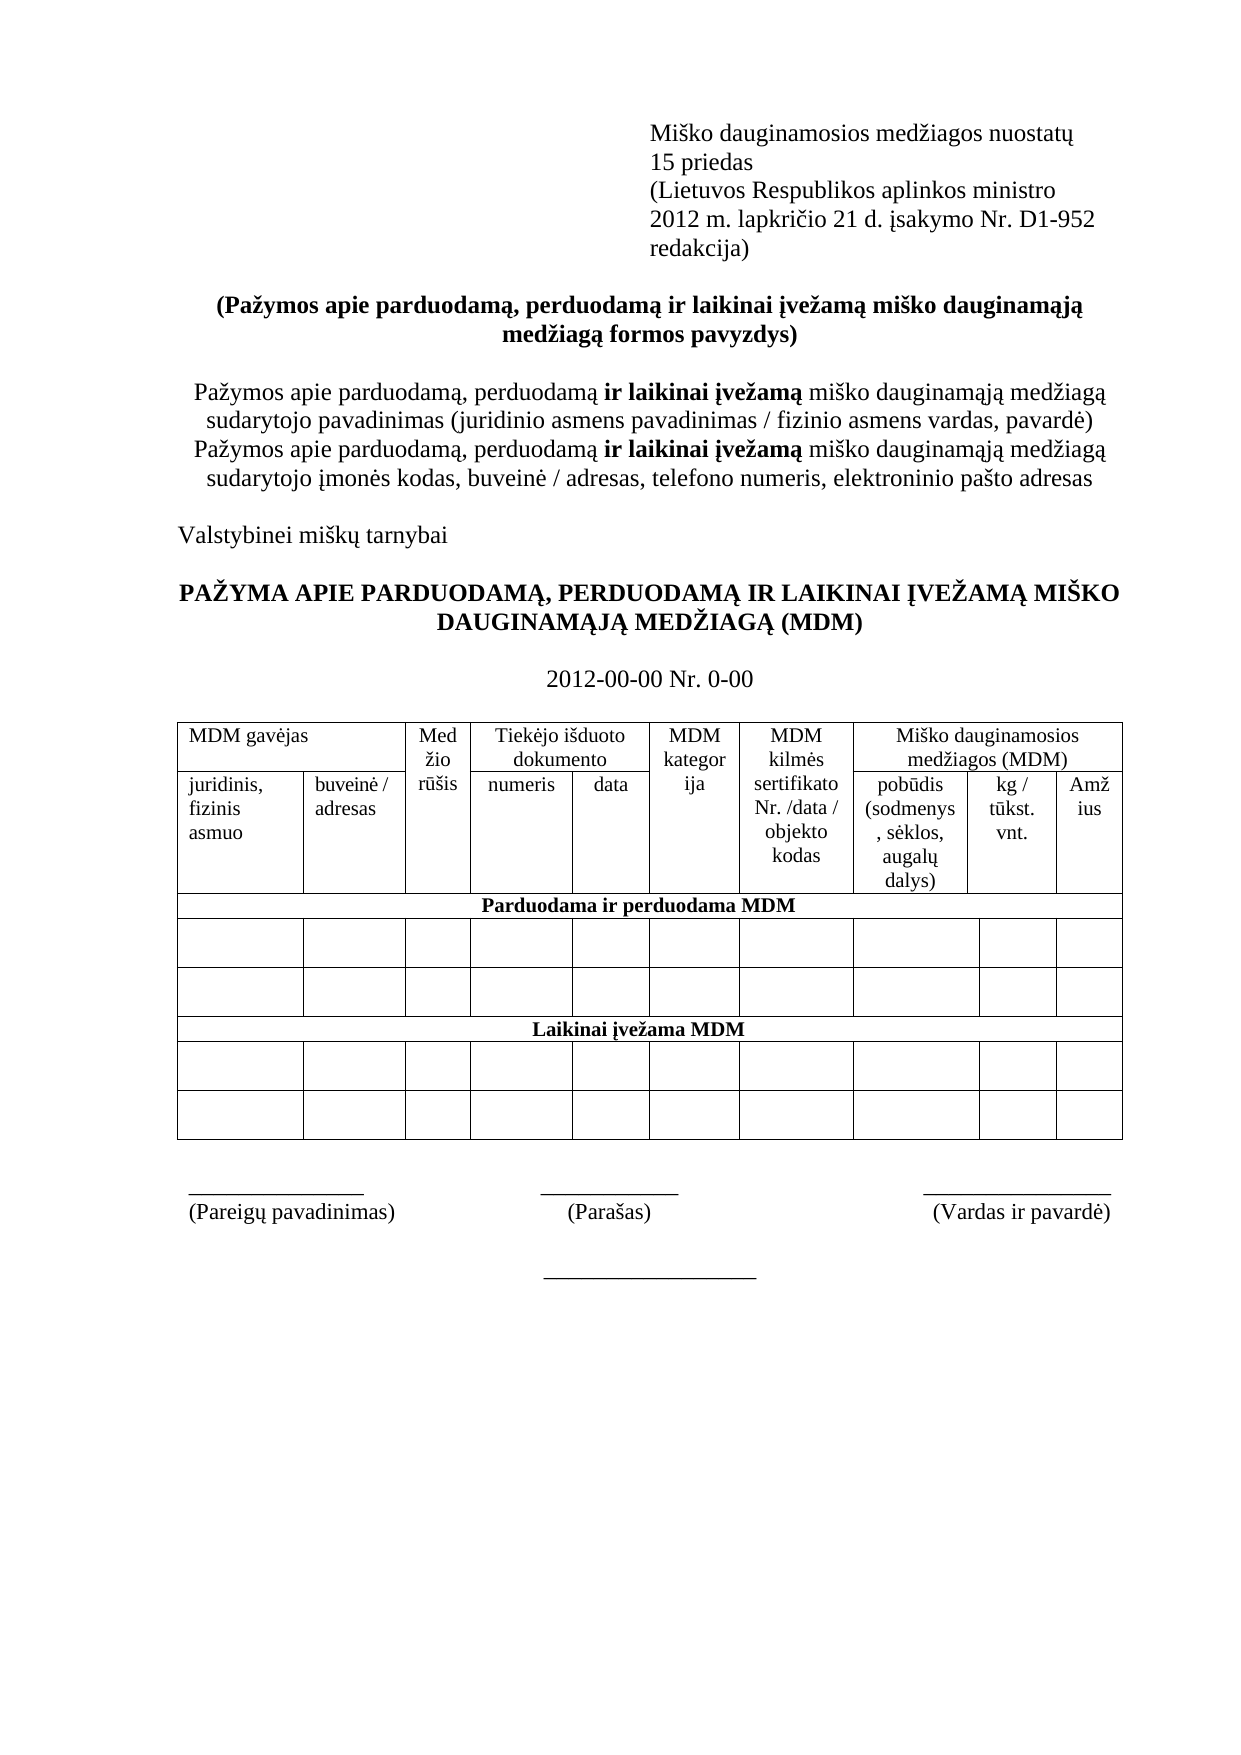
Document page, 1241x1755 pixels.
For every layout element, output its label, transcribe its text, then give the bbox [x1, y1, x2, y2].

table_header MDM kategorija [650, 723, 739, 892]
table_cell [740, 919, 853, 967]
table_cell [1051, 1017, 1088, 1041]
table_cell [650, 1091, 739, 1139]
text 15 priedas [649, 147, 1122, 176]
text (Pažymos apie parduodamą, perduodamą ir laikinai įvežamą miško dauginamąją medžiagą formos pavyzdys) [177, 291, 1122, 348]
table_cell [1089, 1017, 1122, 1041]
table_cell [251, 1017, 288, 1041]
table_cell Parduodama ir perduodama MDM [326, 894, 951, 917]
table_cell [304, 968, 405, 1016]
table_cell [854, 968, 979, 1016]
table_cell [1014, 1017, 1051, 1041]
table_cell [650, 1042, 739, 1090]
text Valstybinei miškų tarnybai [177, 521, 1122, 549]
table_cell [740, 1091, 853, 1139]
table_cell [951, 894, 976, 917]
table_cell [1057, 1091, 1122, 1139]
table_cell kg / tūkst. vnt. [968, 772, 1056, 892]
table_cell numeris [471, 772, 572, 892]
table_cell [1051, 894, 1088, 917]
table_cell [650, 968, 739, 1016]
table_cell [1057, 919, 1122, 967]
table_cell [1057, 968, 1122, 1016]
table_cell [251, 894, 288, 917]
table_cell [951, 1017, 976, 1041]
table_cell [980, 919, 1056, 967]
table_cell [573, 1091, 649, 1139]
table_cell [406, 968, 470, 1016]
table_cell [406, 1091, 470, 1139]
table_cell [1089, 894, 1122, 917]
table_cell [178, 1091, 303, 1139]
table_cell [976, 894, 1013, 917]
table_cell [980, 1091, 1056, 1139]
table_cell buveinė / adresas [304, 772, 405, 892]
table_cell [289, 1017, 326, 1041]
table_cell [573, 968, 649, 1016]
table_cell [214, 894, 251, 917]
text _________________ [177, 1253, 1122, 1282]
table_cell [976, 1017, 1013, 1041]
table_cell [573, 1042, 649, 1090]
text 2012 m. lapkričio 21 d. įsakymo Nr. D1-952 [649, 204, 1122, 233]
table_cell [178, 968, 303, 1016]
table_cell [740, 968, 853, 1016]
table_cell [854, 1042, 979, 1090]
text Pažymos apie parduodamą, perduodamą ir laikinai įvežamą miško dauginamąją medžiagą sudarytojo įmonės kodas, buveinė / adresas, telefono numeris, elektroninio pašto adresas [177, 434, 1122, 492]
table_cell data [573, 772, 649, 892]
table_cell [471, 1091, 572, 1139]
table_cell [650, 919, 739, 967]
table_cell [980, 968, 1056, 1016]
table_header ______________ (Pareigų pavadinimas) [177, 1169, 493, 1224]
table_cell [406, 919, 470, 967]
table_cell [289, 894, 326, 917]
table_header Tiekėjo išduoto dokumento [471, 723, 649, 771]
table_cell [178, 919, 303, 967]
table_cell [406, 1042, 470, 1090]
table_cell [1014, 894, 1051, 917]
table_cell Laikinai įvežama MDM [326, 1017, 951, 1041]
table_cell [854, 1091, 979, 1139]
table_header _______________ (Vardas ir pavardė) [726, 1169, 1122, 1224]
table_header MDM kilmės sertifikato Nr. /data / objekto kodas [740, 723, 853, 892]
table_cell [304, 1091, 405, 1139]
table_cell [1057, 1042, 1122, 1090]
table_cell [740, 1042, 853, 1090]
table_cell juridinis, fizinis asmuo [178, 772, 303, 892]
table_cell Amžius [1057, 772, 1122, 892]
table_cell [178, 1017, 213, 1041]
text 2012-00-00 Nr. 0-00 [177, 664, 1122, 693]
text redakcija) [649, 233, 1122, 262]
table_cell [304, 1042, 405, 1090]
table_header MDM gavėjas [178, 723, 405, 771]
table_cell [178, 1042, 303, 1090]
text PAŽYMA APIE PARDUODAMĄ, PERDUODAMĄ IR LAIKINAI ĮVEŽAMĄ MIŠKO DAUGINAMĄJĄ MEDŽIAGĄ (MDM) [177, 578, 1122, 636]
table_header ___________ (Parašas) [493, 1169, 726, 1224]
table_cell [304, 919, 405, 967]
table_cell [980, 1042, 1056, 1090]
table_cell [471, 1042, 572, 1090]
table_cell pobūdis (sodmenys, sėklos, augalų dalys) [854, 772, 967, 892]
table_cell [178, 894, 213, 917]
table_cell [471, 919, 572, 967]
table_cell [854, 919, 979, 967]
table_header Miško dauginamosios medžiagos (MDM) [854, 723, 1122, 771]
table_cell [573, 919, 649, 967]
text (Lietuvos Respublikos aplinkos ministro [649, 176, 1122, 204]
text Pažymos apie parduodamą, perduodamą ir laikinai įvežamą miško dauginamąją medžiagą sudarytojo pavadinimas (juridinio asmens pavadinimas / fizinio asmens vardas, pavardė) [177, 377, 1122, 434]
table_cell [471, 968, 572, 1016]
table_header Medžio rūšis [406, 723, 470, 892]
table_cell [214, 1017, 251, 1041]
text Miško dauginamosios medžiagos nuostatų [649, 118, 1122, 147]
